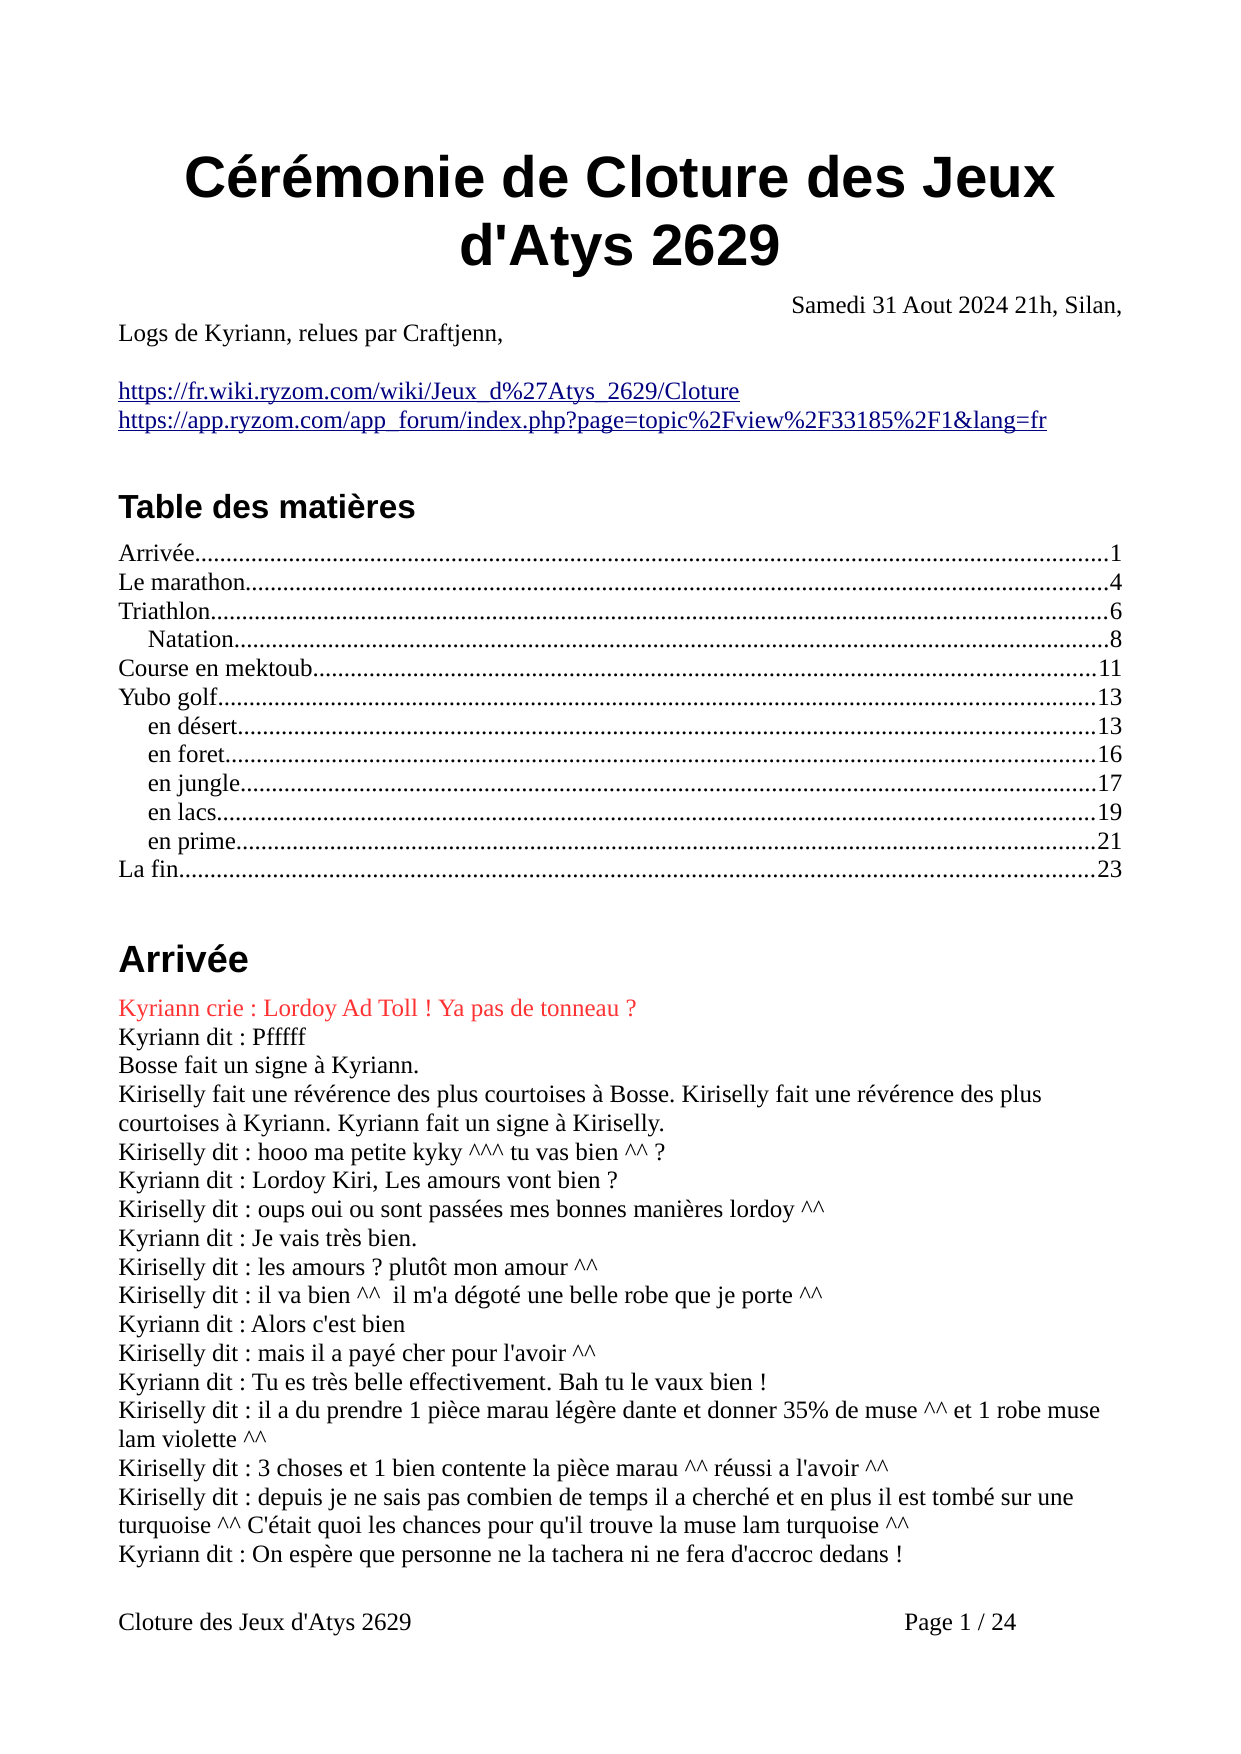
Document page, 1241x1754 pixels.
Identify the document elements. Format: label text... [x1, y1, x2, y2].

text Arrivée 1 [118, 538, 1122, 567]
text Le marathon 4 [118, 567, 1122, 596]
text Bosse fait un signe à Kyriann. [118, 1051, 1122, 1079]
text Natation 8 [148, 624, 1122, 653]
text Kyriann dit : Lordoy Kiri, Les amours vont bien ? [118, 1166, 1122, 1194]
text en foret 16 [148, 739, 1122, 768]
text Kiriselly dit : depuis je ne sais pas combien de temps il a cherché et en plus il est tombé sur une turquoise ^^ C'était quoi les chances pour qu'il trouve la muse lam turquoise ^^ [118, 1482, 1122, 1539]
text Kiriselly dit : il va bien ^^ il m'a dégoté une belle robe que je porte ^^ [118, 1281, 1122, 1309]
text Kyriann dit : Je vais très bien. [118, 1223, 1122, 1252]
text Kiriselly fait une révérence des plus courtoises à Bosse. Kiriselly fait une révérence des plus courtoises à Kyriann. Kyriann fait un signe à Kiriselly. [118, 1079, 1122, 1137]
text https://fr.wiki.ryzom.com/wiki/Jeux_d%27Atys_2629/Cloture [118, 376, 1122, 405]
text La fin 23 [118, 854, 1122, 883]
text Kyriann dit : Pfffff [118, 1022, 1122, 1051]
text en prime 21 [148, 826, 1122, 854]
text Kiriselly dit : 3 choses et 1 bien contente la pièce marau ^^ réussi a l'avoir ^^ [118, 1453, 1122, 1482]
subtitle Arrivée [118, 937, 1122, 981]
text Triathlon 6 [118, 596, 1122, 624]
text Samedi 31 Aout 2024 21h, Silan, [118, 290, 1122, 318]
text Yubo golf 13 [118, 682, 1122, 711]
text Kyriann dit : Tu es très belle effectivement. Bah tu le vaux bien ! [118, 1367, 1122, 1396]
text Kiriselly dit : hooo ma petite kyky ^^^ tu vas bien ^^ ? [118, 1137, 1122, 1166]
text https://app.ryzom.com/app_forum/index.php?page=topic%2Fview%2F33185%2F1&lang=fr [118, 405, 1122, 433]
text Kiriselly dit : les amours ? plutôt mon amour ^^ [118, 1252, 1122, 1281]
text Logs de Kyriann, relues par Craftjenn, [118, 318, 1122, 347]
text Kyriann crie : Lordoy Ad Toll ! Ya pas de tonneau ? [118, 993, 1122, 1022]
text Course en mektoub 11 [118, 653, 1122, 682]
title Cérémonie de Cloture des Jeux d'Atys 2629 [118, 143, 1122, 277]
text Kiriselly dit : oups oui ou sont passées mes bonnes manières lordoy ^^ [118, 1194, 1122, 1223]
text Kiriselly dit : il a du prendre 1 pièce marau légère dante et donner 35% de muse ^^ et 1 robe muse lam violette ^^ [118, 1396, 1122, 1453]
text en lacs 19 [148, 797, 1122, 826]
text Kyriann dit : Alors c'est bien [118, 1309, 1122, 1338]
text en jungle 17 [148, 768, 1122, 797]
text en désert 13 [148, 711, 1122, 739]
text Kiriselly dit : mais il a payé cher pour l'avoir ^^ [118, 1338, 1122, 1367]
subtitle Table des matières [118, 487, 1122, 526]
text Kyriann dit : On espère que personne ne la tachera ni ne fera d'accroc dedans ! [118, 1539, 1122, 1568]
